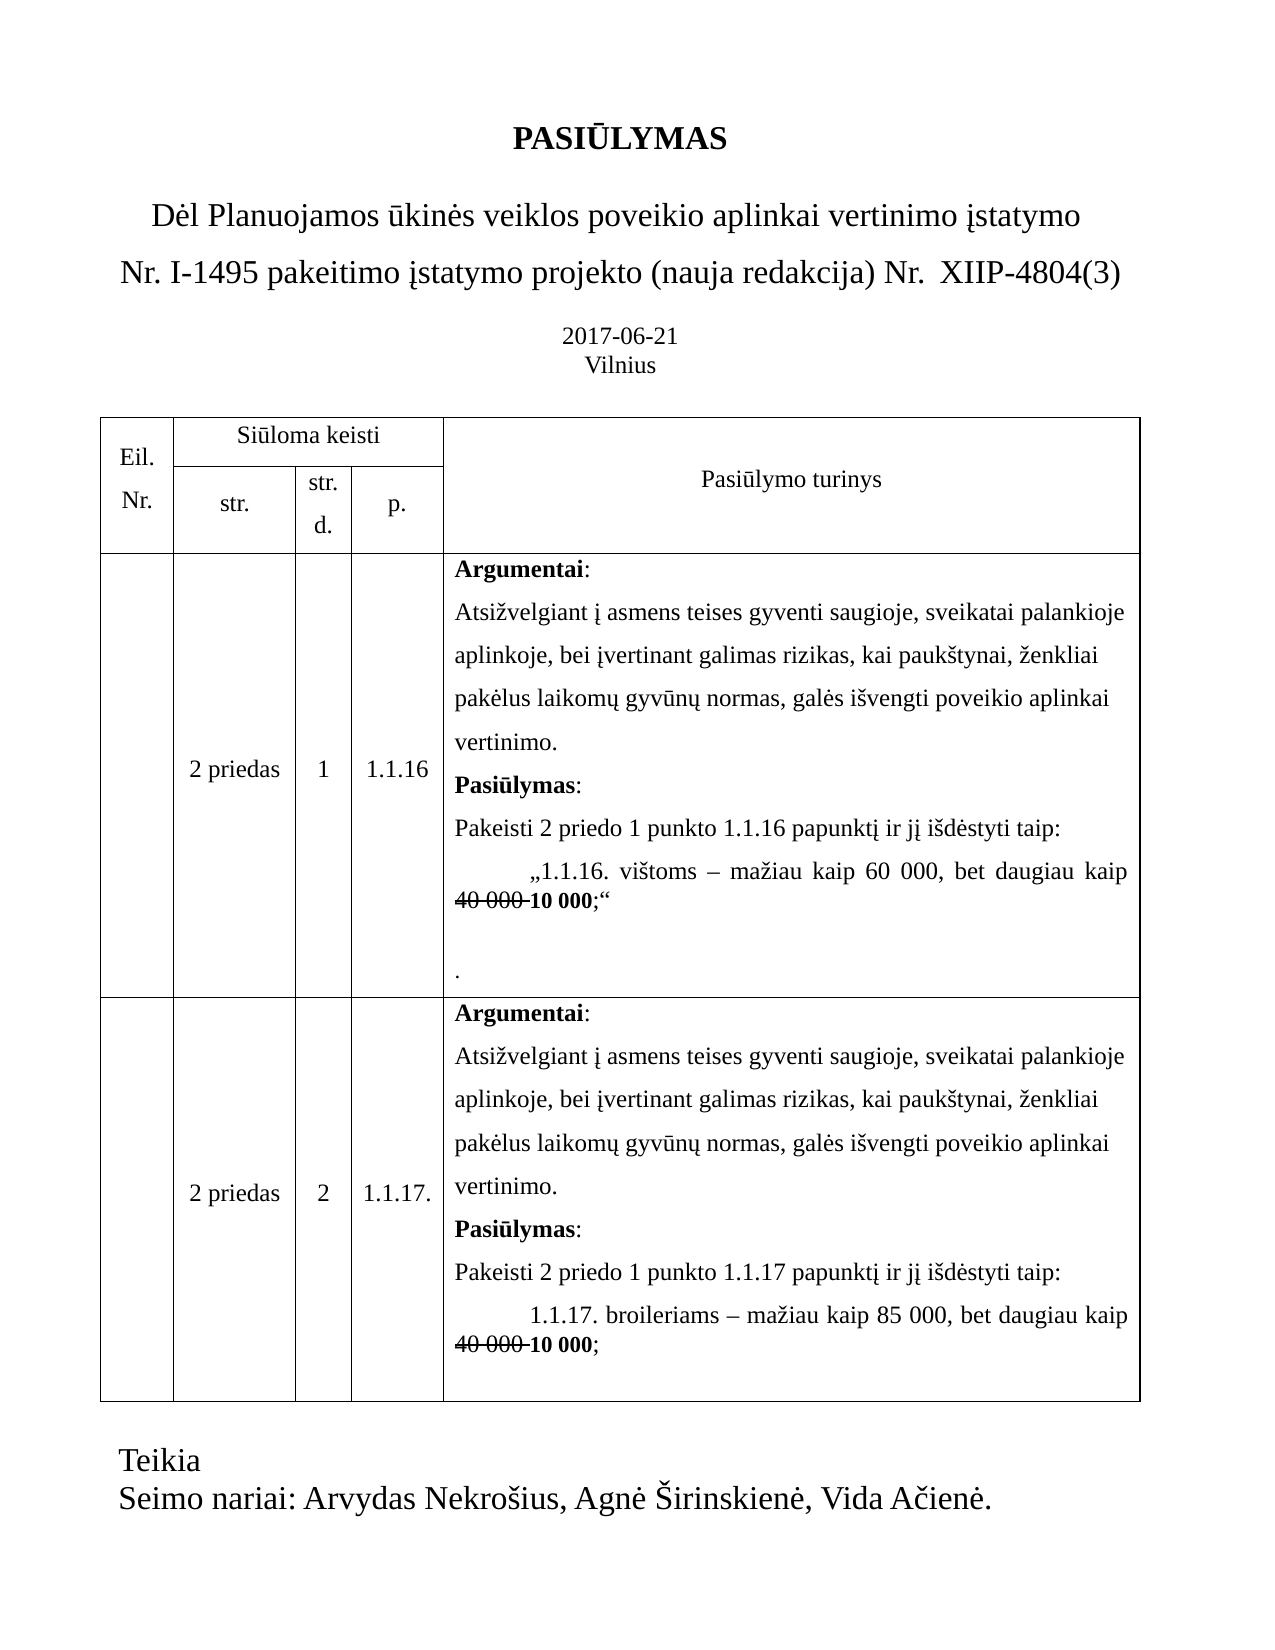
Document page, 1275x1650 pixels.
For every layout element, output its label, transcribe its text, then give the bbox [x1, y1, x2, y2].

table_cell str. [174, 467, 295, 553]
text Nr. I-1495 pakeitimo įstatymo projekto (nauja redakcija) Nr. XIIP-4804(3) [118, 233, 1122, 295]
table_cell 2 priedas [174, 554, 295, 997]
table_cell 1 [296, 554, 351, 997]
text Dėl Planuojamos ūkinės veiklos poveikio aplinkai vertinimo įstatymo [118, 195, 1122, 233]
text Vilnius [118, 350, 1122, 378]
text Teikia [118, 1440, 1122, 1478]
table_cell str. d. [296, 467, 351, 553]
table_cell 2 priedas [174, 998, 295, 1401]
table_cell 2 [296, 998, 351, 1401]
table_cell p. [352, 467, 443, 553]
text PASIŪLYMAS [118, 118, 1122, 156]
table_header Pasiūlymo turinys [444, 418, 1139, 553]
table_header Eil. Nr. [101, 418, 173, 553]
table_cell 1.1.16 [352, 554, 443, 997]
text Seimo nariai: Arvydas Nekrošius, Agnė Širinskienė, Vida Ačienė. [118, 1478, 1122, 1517]
table_cell [101, 998, 173, 1401]
table_header Siūloma keisti [174, 418, 443, 466]
table_cell 1.1.17. [352, 998, 443, 1401]
text 2017-06-21 [118, 321, 1122, 350]
table_cell [101, 554, 173, 997]
table_cell Argumentai: Atsižvelgiant į asmens teises gyventi saugioje, sveikatai palankioje aplinkoje, bei įvertinant galimas rizikas, kai paukštynai, ženkliai pakėlus laikomų gyvūnų normas, galės išvengti poveikio aplinkai vertinimo. Pasiūlymas: Pakeisti 2 priedo 1 punkto 1.1.16 papunktį ir jį išdėstyti taip: „1.1.16. vištoms – mažiau kaip 60 000, bet daugiau kaip 40 000 10 000;“ . [444, 554, 1139, 997]
table_cell Argumentai: Atsižvelgiant į asmens teises gyventi saugioje, sveikatai palankioje aplinkoje, bei įvertinant galimas rizikas, kai paukštynai, ženkliai pakėlus laikomų gyvūnų normas, galės išvengti poveikio aplinkai vertinimo. Pasiūlymas: Pakeisti 2 priedo 1 punkto 1.1.17 papunktį ir jį išdėstyti taip: 1.1.17. broileriams – mažiau kaip 85 000, bet daugiau kaip 40 000 10 000; [444, 998, 1139, 1401]
